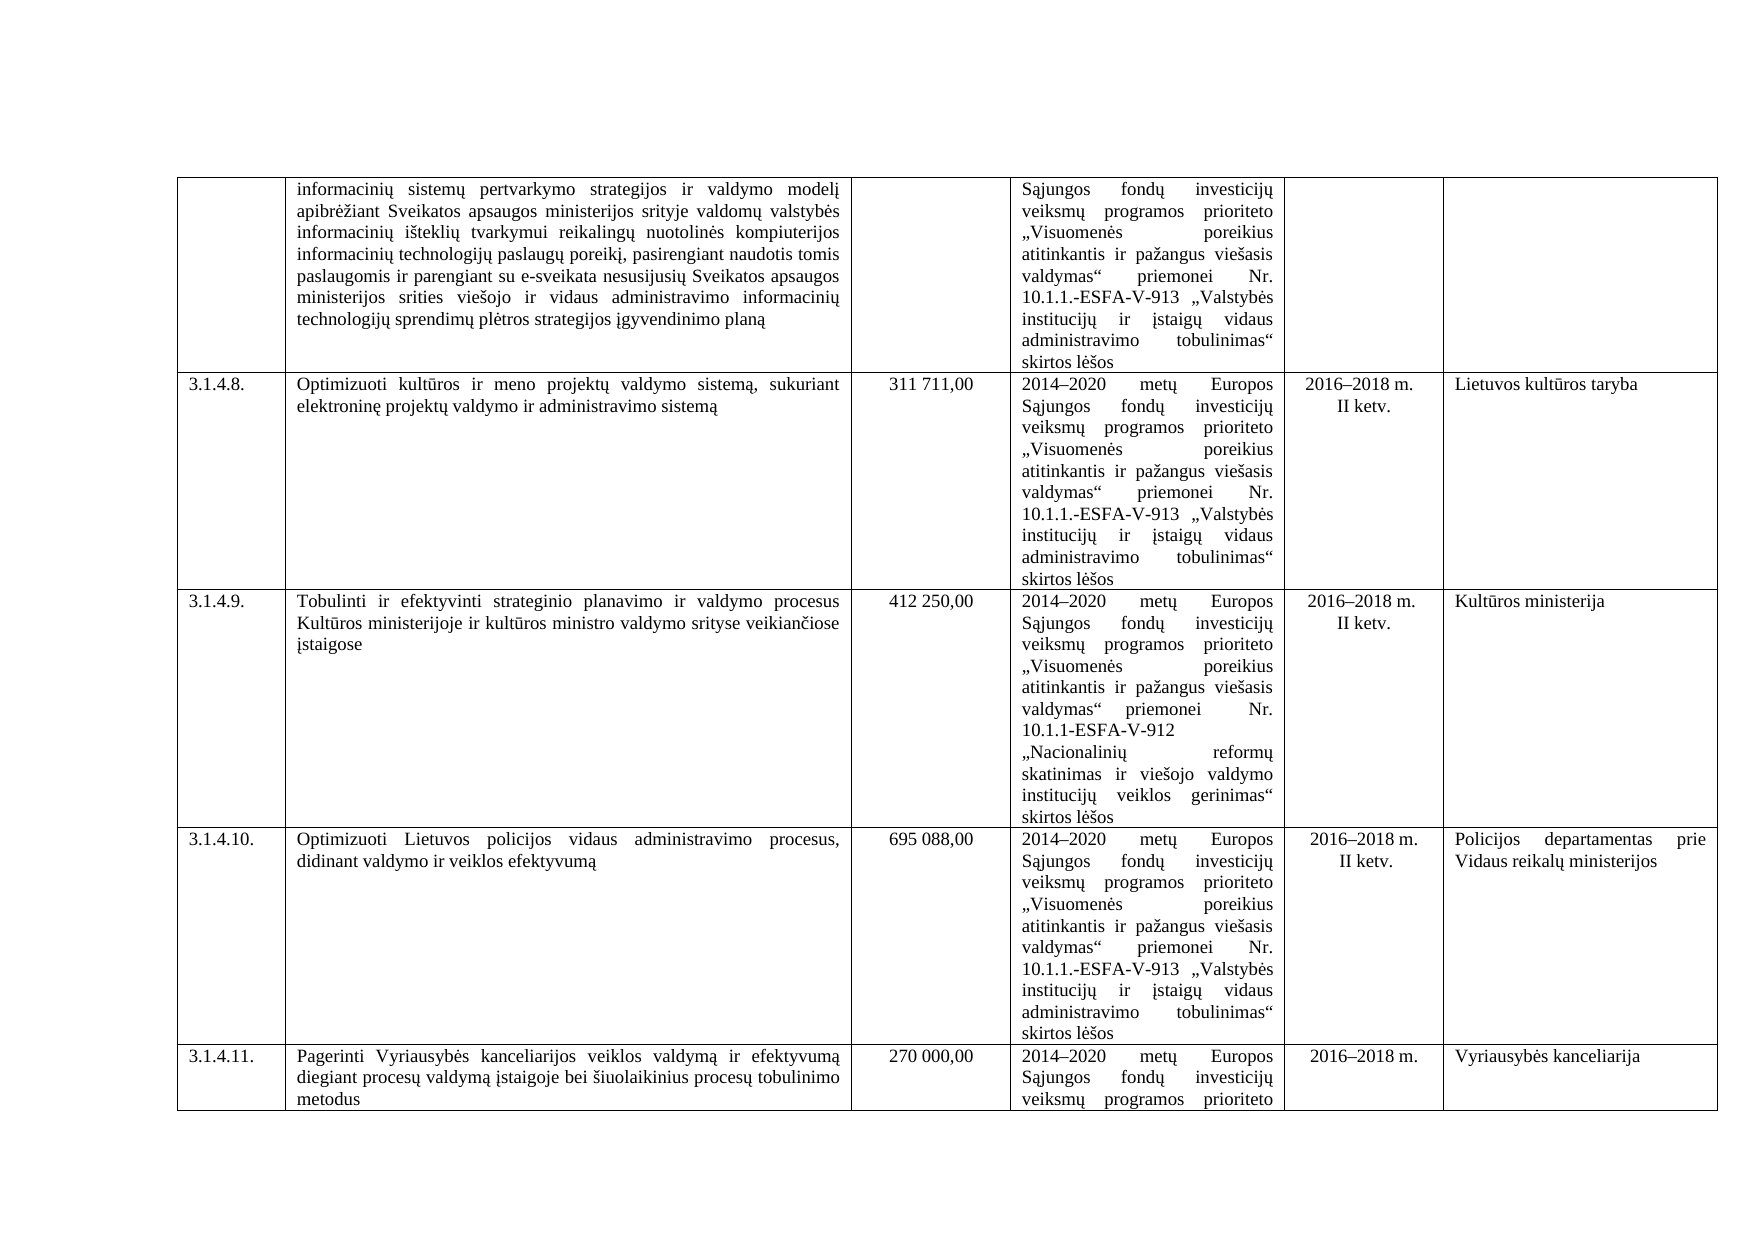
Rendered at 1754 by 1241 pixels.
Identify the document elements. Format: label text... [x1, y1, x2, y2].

table_cell Tobulinti ir efektyvinti strateginio planavimo ir valdymo procesus Kultūros ministerijoje ir kultūros ministro valdymo srityse veikiančiose įstaigose [286, 590, 851, 827]
table_cell 2014–2020 metų Europos Sąjungos fondų investicijų veiksmų programos prioriteto „Visuomenės poreikius atitinkantis ir pažangus viešasis valdymas“ priemonei Nr. 10.1.1-ESFA-V-912 „Nacionalinių reformų skatinimas ir viešojo valdymo institucijų veiklos gerinimas“ skirtos lėšos [1011, 590, 1284, 827]
table_cell 412 250,00 [852, 590, 1010, 827]
table_cell Optimizuoti Lietuvos policijos vidaus administravimo procesus, didinant valdymo ir veiklos efektyvumą [286, 828, 851, 1044]
table_cell Lietuvos kultūros taryba [1444, 373, 1717, 589]
table_cell 695 088,00 [852, 828, 1010, 1044]
table_cell 311 711,00 [852, 373, 1010, 589]
table_cell Policijos departamentas prie Vidaus reikalų ministerijos [1444, 828, 1717, 1044]
table_cell [852, 178, 1010, 372]
table_cell 3.1.4.8. [178, 373, 285, 589]
table_cell 3.1.4.9. [178, 590, 285, 827]
table_cell 3.1.4.10. [178, 828, 285, 1044]
table_cell 2014–2020 metų Europos Sąjungos fondų investicijų veiksmų programos prioriteto „Visuomenės poreikius atitinkantis ir pažangus viešasis valdymas“ priemonei Nr. 10.1.1.-ESFA-V-913 „Valstybės institucijų ir įstaigų vidaus administravimo tobulinimas“ skirtos lėšos [1011, 373, 1284, 589]
table_cell 270 000,00 [852, 1045, 1010, 1109]
table_cell 2016–2018 m. II ketv. [1285, 828, 1443, 1044]
table_cell 2016–2018 m. II ketv. [1285, 373, 1443, 589]
table_cell Optimizuoti kultūros ir meno projektų valdymo sistemą, sukuriant elektroninę projektų valdymo ir administravimo sistemą [286, 373, 851, 589]
table_cell Kultūros ministerija [1444, 590, 1717, 827]
table_cell 2016–2018 m. [1285, 1045, 1443, 1109]
table_cell informacinių sistemų pertvarkymo strategijos ir valdymo modelį apibrėžiant Sveikatos apsaugos ministerijos srityje valdomų valstybės informacinių išteklių tvarkymui reikalingų nuotolinės kompiuterijos informacinių technologijų paslaugų poreikį, pasirengiant naudotis tomis paslaugomis ir parengiant su e-sveikata nesusijusių Sveikatos apsaugos ministerijos srities viešojo ir vidaus administravimo informacinių technologijų sprendimų plėtros strategijos įgyvendinimo planą [286, 178, 851, 372]
table_cell Pagerinti Vyriausybės kanceliarijos veiklos valdymą ir efektyvumą diegiant procesų valdymą įstaigoje bei šiuolaikinius procesų tobulinimo metodus [286, 1045, 851, 1109]
table_cell [1444, 178, 1717, 372]
table_cell Sąjungos fondų investicijų veiksmų programos prioriteto „Visuomenės poreikius atitinkantis ir pažangus viešasis valdymas“ priemonei Nr. 10.1.1.-ESFA-V-913 „Valstybės institucijų ir įstaigų vidaus administravimo tobulinimas“ skirtos lėšos [1011, 178, 1284, 372]
table_cell 2016–2018 m. II ketv. [1285, 590, 1443, 827]
table_cell 2014–2020 metų Europos Sąjungos fondų investicijų veiksmų programos prioriteto „Visuomenės poreikius atitinkantis ir pažangus viešasis valdymas“ priemonei Nr. 10.1.1.-ESFA-V-913 „Valstybės institucijų ir įstaigų vidaus administravimo tobulinimas“ skirtos lėšos [1011, 828, 1284, 1044]
table_cell 3.1.4.11. [178, 1045, 285, 1109]
table_cell 2014–2020 metų Europos Sąjungos fondų investicijų veiksmų programos prioriteto [1011, 1045, 1284, 1109]
table_cell Vyriausybės kanceliarija [1444, 1045, 1717, 1109]
table_cell [178, 178, 285, 372]
table_cell [1285, 178, 1443, 372]
